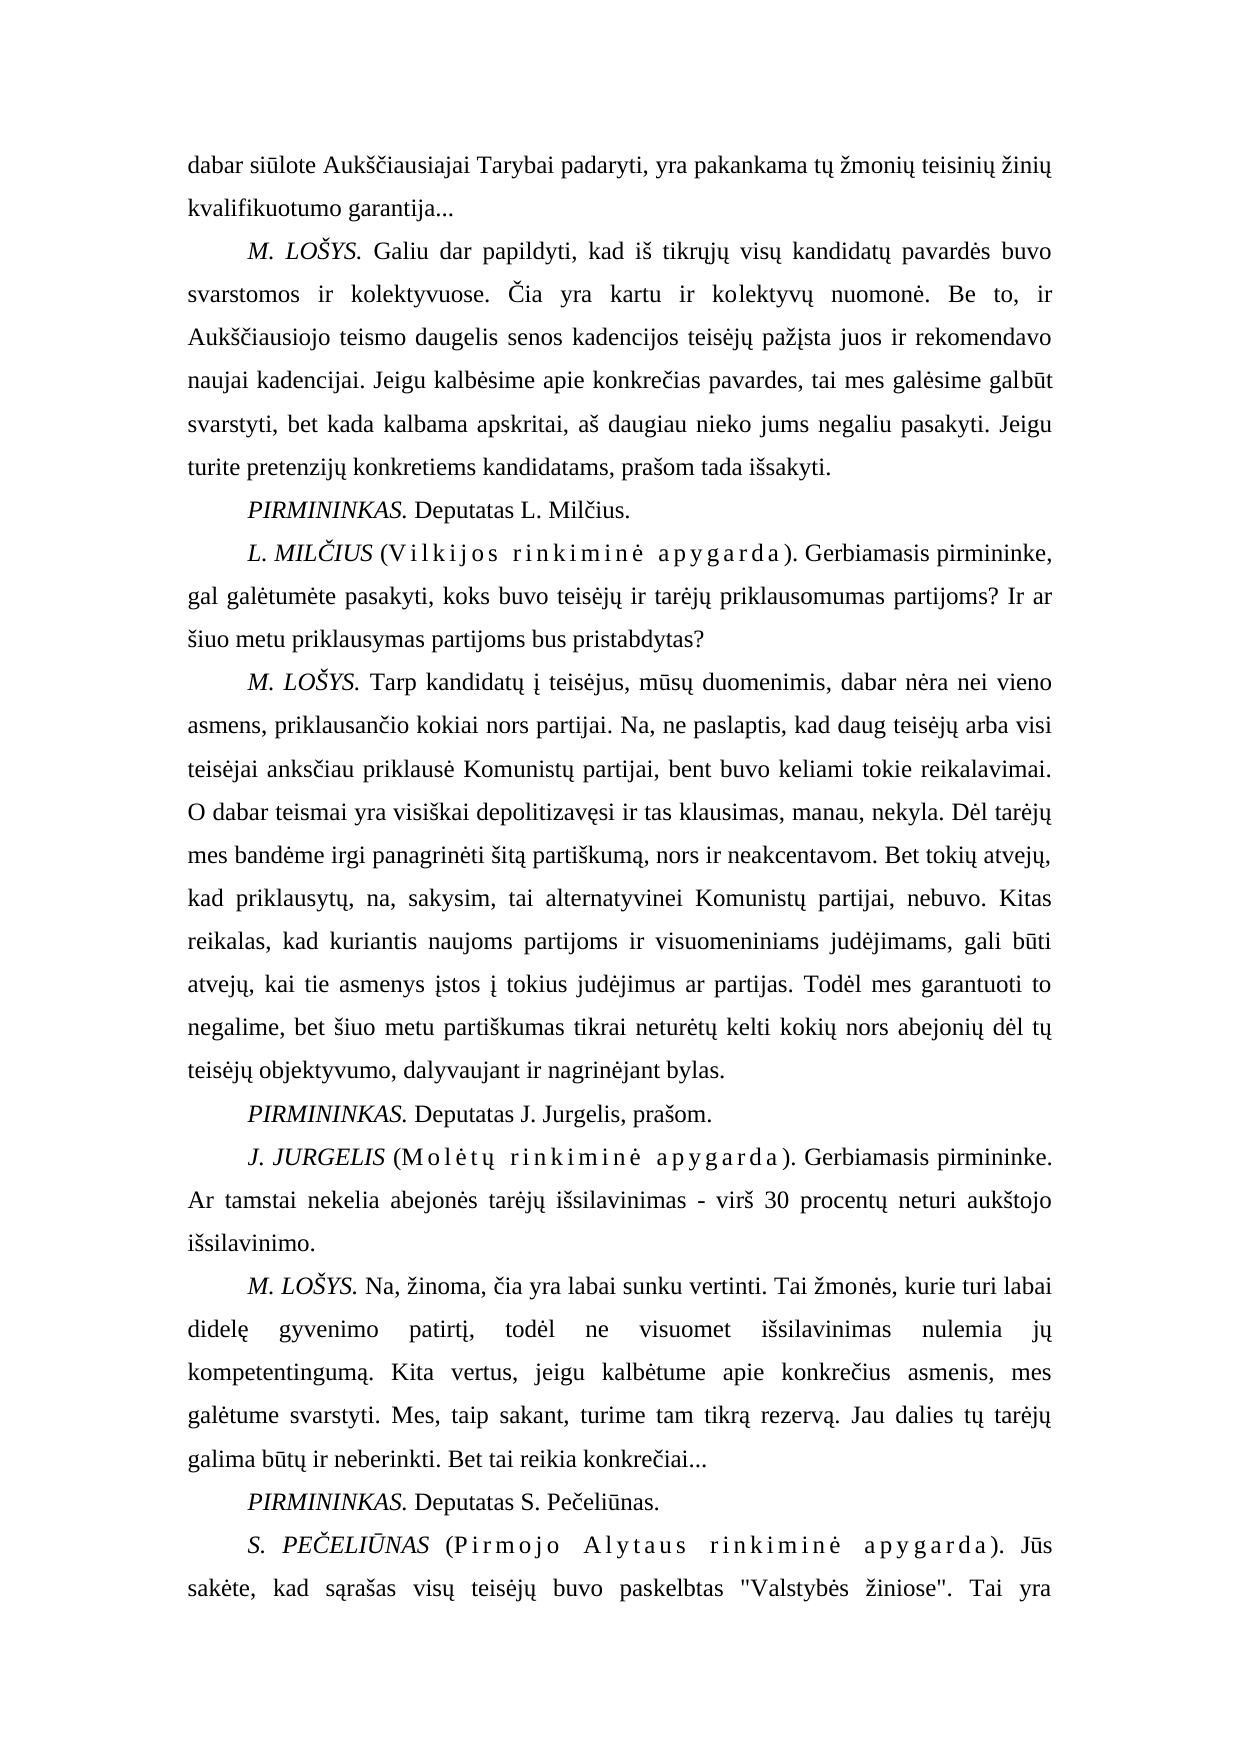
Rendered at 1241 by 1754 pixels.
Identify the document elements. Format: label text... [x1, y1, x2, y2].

text Pirmininkas. Deputatas L. Milčius. [187, 495, 1053, 524]
text L. Milčius (Vilkijos rinkiminė apygarda). Gerbiamasis pirmininke, gal galėtumėte pasakyti, koks buvo teisėjų ir tarėjų priklausomumas partijoms? Ir ar šiuo metu priklausymas partijoms bus pristabdytas? [187, 538, 1053, 653]
text Pirmininkas. Deputatas S. Pečeliūnas. [187, 1487, 1053, 1516]
text S. Pečeliūnas (Pirmojo Alytaus rinkiminė apy­garda). Jūs sakėte, kad sąrašas visų teisėjų buvo paskelbtas "Valstybės žiniose". Tai yra [187, 1530, 1053, 1602]
text dabar siūlote Aukščiau­siajai Tarybai padaryti, yra pakankama tų žmonių teisinių žinių kvalifikuotumo garantija... [187, 150, 1053, 222]
text J. Jurgelis (Molėtų rinkiminė apygarda). Ger­biamasis pirmininke. Ar tamstai nekelia abejonės tarėjų išsilavinimas - virš 30 procentų neturi aukštojo išsilavinimo. [187, 1142, 1053, 1257]
text M. Lošys. Na, žinoma, čia yra labai sunku vertinti. Tai žmo­nės, kurie turi labai didelę gyvenimo patirtį, todėl ne visuomet išsilavinimas nulemia jų kompetentingumą. Kita vertus, jeigu kalbėtume apie konkrečius asmenis, mes galėtume svarstyti. Mes, taip sakant, turime tam tikrą rezervą. Jau dalies tų tarėjų galima būtų ir neberinkti. Bet tai reikia konkrečiai... [187, 1271, 1053, 1472]
text M. Lošys. Tarp kandidatų į teisėjus, mūsų duomenimis, dabar nėra nei vieno asmens, priklausančio kokiai nors partijai. Na, ne paslaptis, kad daug teisėjų arba visi teisėjai anksčiau priklausė Komunistų partijai, bent buvo keliami tokie reikalavimai. O da­bar teismai yra visiškai depolitizavęsi ir tas klausimas, manau, nekyla. Dėl tarėjų mes bandėme irgi panagrinėti šitą partiškumą, nors ir neakcentavom. Bet tokių atvejų, kad priklausytų, na, sakysim, tai alternatyvinei Komunistų partijai, nebuvo. Kitas reika­las, kad kuriantis naujoms partijoms ir visuomeniniams judėjimams, gali būti atvejų, kai tie asmenys įstos į tokius judėjimus ar partijas. Todėl mes garantuoti to negalime, bet šiuo metu par­tiškumas tikrai neturėtų kelti kokių nors abejonių dėl tų teisėjų objektyvumo, dalyvaujant ir nagrinėjant bylas. [187, 667, 1053, 1084]
text Pirmininkas. Deputatas J. Jurgelis, prašom. [187, 1099, 1053, 1127]
text M. Lošys. Galiu dar papildyti, kad iš tikrųjų visų kandidatų pavardės buvo svarstomos ir kolektyvuose. Čia yra kartu ir ko­lektyvų nuomonė. Be to, ir Aukščiausiojo teismo daugelis senos kadencijos teisėjų pažįsta juos ir rekomendavo naujai kadencijai. Jeigu kalbėsime apie konkrečias pavardes, tai mes galėsime gal­būt svarstyti, bet kada kalbama apskritai, aš daugiau nieko jums negaliu pasakyti. Jeigu turite pretenzijų konkretiems kandidatams, prašom tada išsakyti. [187, 236, 1053, 481]
